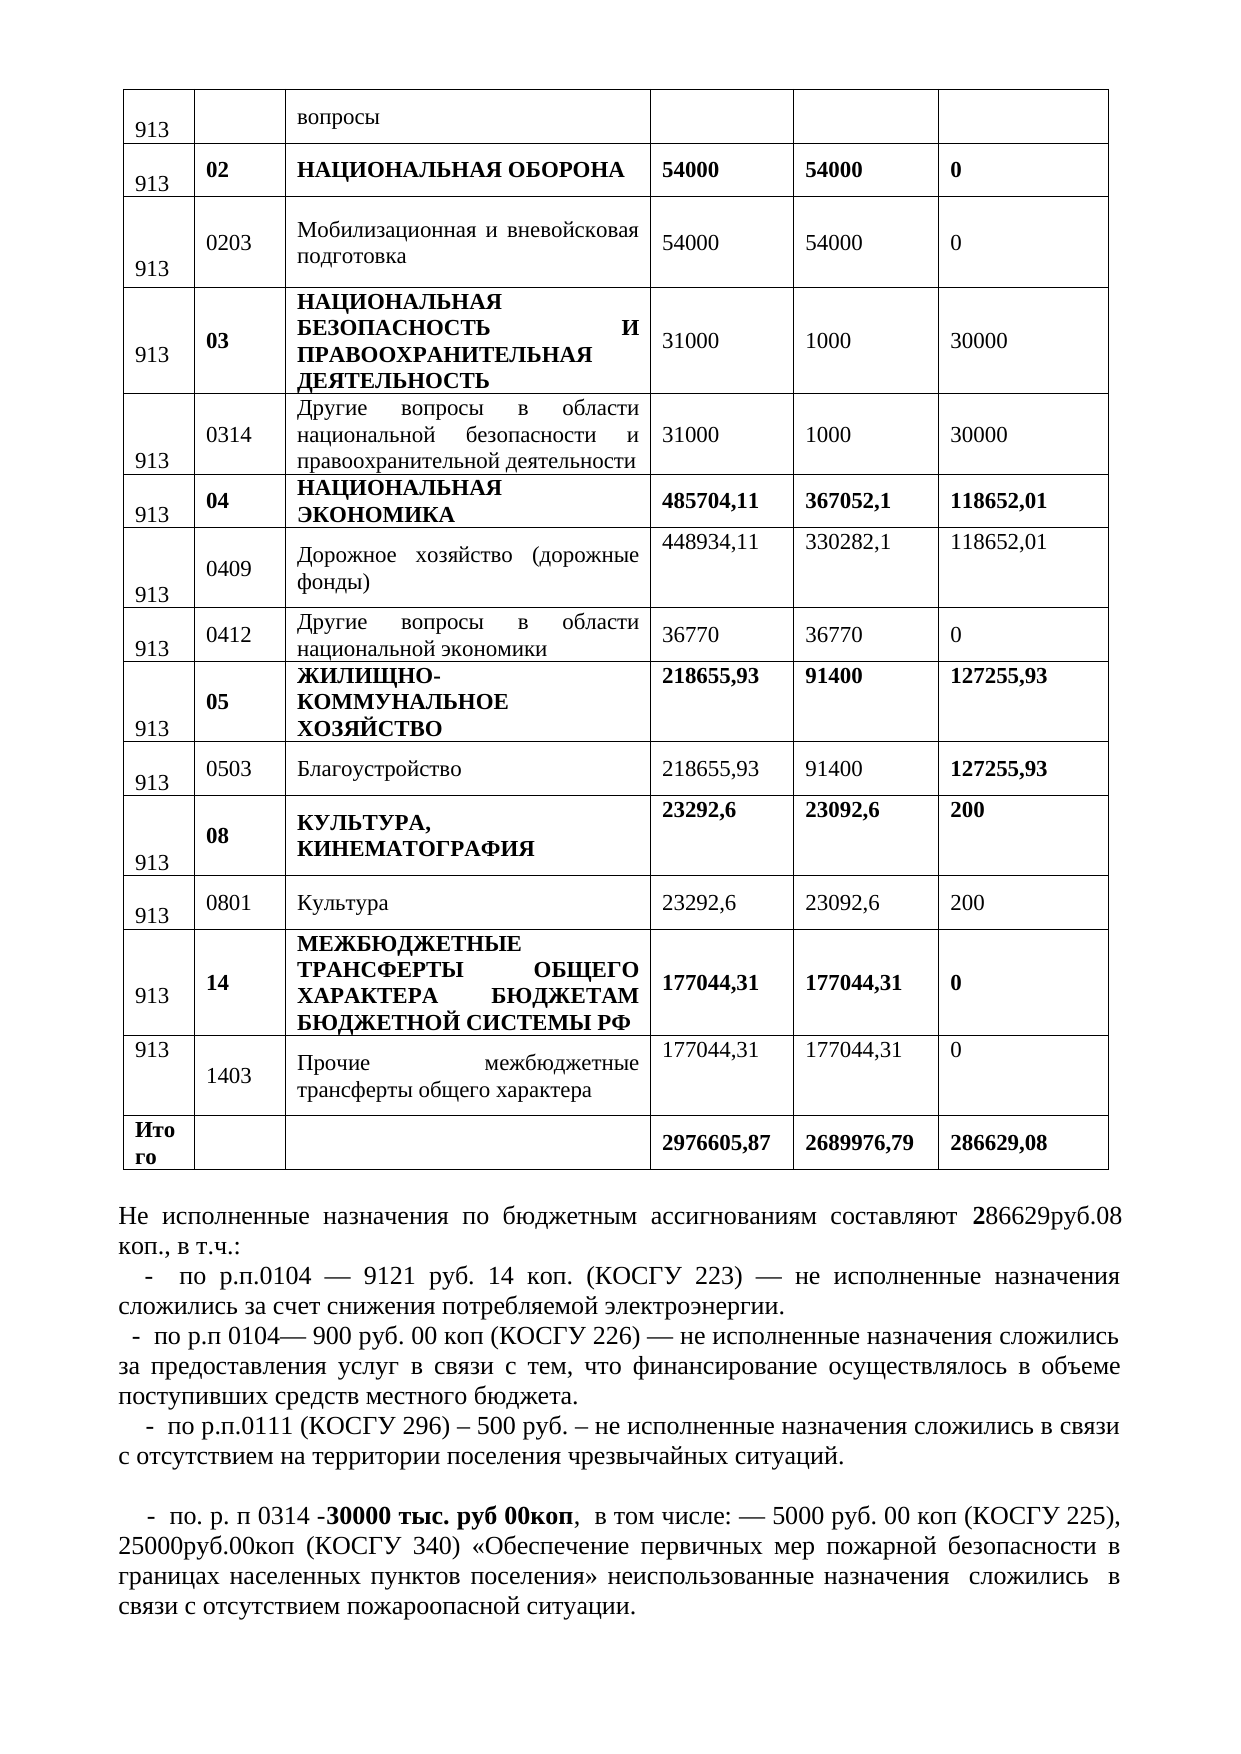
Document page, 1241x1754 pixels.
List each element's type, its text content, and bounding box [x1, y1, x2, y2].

table_cell 127255,93 [939, 742, 1108, 795]
table_cell 913 [124, 796, 194, 875]
table_cell 913 [124, 90, 194, 142]
table_cell 913 [124, 288, 194, 393]
table_cell Дорожное хозяйство (дорожные фонды) [286, 528, 650, 607]
table_cell 1000 [794, 288, 938, 393]
table_cell 2689976,79 [794, 1116, 938, 1169]
table_cell 118652,01 [939, 475, 1108, 527]
table_cell 218655,93 [651, 662, 793, 741]
table_cell 913 [124, 528, 194, 607]
table_cell 36770 [651, 608, 793, 661]
table_cell 177044,31 [794, 930, 938, 1035]
table_cell 03 [195, 288, 285, 393]
table_cell НАЦИОНАЛЬНАЯ ОБОРОНА [286, 144, 650, 196]
table_cell Культура [286, 876, 650, 929]
table_cell 31000 [651, 288, 793, 393]
table_cell 1403 [195, 1036, 285, 1115]
table_cell 0801 [195, 876, 285, 929]
table_cell 286629,08 [939, 1116, 1108, 1169]
table_cell 0314 [195, 394, 285, 473]
table_cell 30000 [939, 288, 1108, 393]
table_cell 485704,11 [651, 475, 793, 527]
table_cell Мобилизационная и вневойсковая подготовка [286, 197, 650, 287]
table_cell 05 [195, 662, 285, 741]
table_cell Благоустройство [286, 742, 650, 795]
table_cell 0 [939, 197, 1108, 287]
table_cell ЖИЛИЩНО-КОММУНАЛЬНОЕ ХОЗЯЙСТВО [286, 662, 650, 741]
table_cell 0412 [195, 608, 285, 661]
table_cell 913 [124, 475, 194, 527]
table_cell 23292,6 [651, 796, 793, 875]
table_cell 54000 [794, 144, 938, 196]
table_cell 14 [195, 930, 285, 1035]
table_cell 177044,31 [794, 1036, 938, 1115]
table_cell [195, 90, 285, 142]
table_cell 23292,6 [651, 876, 793, 929]
table_cell 0 [939, 608, 1108, 661]
table_cell Итого [124, 1116, 194, 1169]
table_cell 2976605,87 [651, 1116, 793, 1169]
text Не исполненные назначения по бюджетным ассигнованиям составляют 286629руб.08 коп., в т.ч.: [118, 1200, 1122, 1260]
table_cell 913 [124, 876, 194, 929]
table_cell [939, 90, 1108, 142]
table_cell 913 [124, 930, 194, 1035]
text - по. р. п 0314 -30000 тыс. руб 00коп, в том числе: — 5000 руб. 00 коп (КОСГУ 225), 25000руб.00коп (КОСГУ 340) «Обеспечение первичных мер пожарной безопасности в границах населенных пунктов поселения» неиспользованные назначения сложились в связи с отсутствием пожароопасной ситуации. [118, 1500, 1122, 1620]
table_cell 0 [939, 930, 1108, 1035]
table_cell НАЦИОНАЛЬНАЯ БЕЗОПАСНОСТЬ И ПРАВООХРАНИТЕЛЬНАЯ ДЕЯТЕЛЬНОСТЬ [286, 288, 650, 393]
table_cell 913 [124, 608, 194, 661]
table_cell 36770 [794, 608, 938, 661]
table_cell 367052,1 [794, 475, 938, 527]
table_cell [651, 90, 793, 142]
table_cell Другие вопросы в области национальной безопасности и правоохранительной деятельности [286, 394, 650, 473]
table_cell НАЦИОНАЛЬНАЯ ЭКОНОМИКА [286, 475, 650, 527]
table_cell 200 [939, 796, 1108, 875]
table_cell 02 [195, 144, 285, 196]
table_cell 177044,31 [651, 1036, 793, 1115]
table_cell 200 [939, 876, 1108, 929]
table_cell Прочие межбюджетные трансферты общего характера [286, 1036, 650, 1115]
table_cell [794, 90, 938, 142]
table_cell 127255,93 [939, 662, 1108, 741]
table_cell 91400 [794, 742, 938, 795]
table_cell [195, 1116, 285, 1169]
table_cell 23092,6 [794, 876, 938, 929]
text - по р.п.0111 (КОСГУ 296) – 500 руб. – не исполненные назначения сложились в связи с отсутствием на территории поселения чрезвычайных ситуаций. [118, 1410, 1122, 1470]
table_cell вопросы [286, 90, 650, 142]
table_cell 913 [124, 742, 194, 795]
table_cell КУЛЬТУРА, КИНЕМАТОГРАФИЯ [286, 796, 650, 875]
text - по р.п.0104 — 9121 руб. 14 коп. (КОСГУ 223) — не исполненные назначения сложились за счет снижения потребляемой электроэнергии. [118, 1260, 1122, 1320]
table_cell 913 [124, 144, 194, 196]
table_cell 177044,31 [651, 930, 793, 1035]
table_cell 54000 [794, 197, 938, 287]
table_cell МЕЖБЮДЖЕТНЫЕ ТРАНСФЕРТЫ ОБЩЕГО ХАРАКТЕРА БЮДЖЕТАМ БЮДЖЕТНОЙ СИСТЕМЫ РФ [286, 930, 650, 1035]
table_cell 04 [195, 475, 285, 527]
table_cell 54000 [651, 197, 793, 287]
table_cell 23092,6 [794, 796, 938, 875]
table_cell 913 [124, 394, 194, 473]
table_cell 0503 [195, 742, 285, 795]
table_cell 118652,01 [939, 528, 1108, 607]
table_cell 0 [939, 1036, 1108, 1115]
table_cell 913 [124, 1036, 194, 1115]
table_cell 0203 [195, 197, 285, 287]
table_cell 30000 [939, 394, 1108, 473]
text - по р.п 0104— 900 руб. 00 коп (КОСГУ 226) — не исполненные назначения сложились за предоставления услуг в связи с тем, что финансирование осуществлялось в объеме поступивших средств местного бюджета. [118, 1320, 1122, 1410]
table_cell [286, 1116, 650, 1169]
table_cell 0 [939, 144, 1108, 196]
table_cell 54000 [651, 144, 793, 196]
table_cell 330282,1 [794, 528, 938, 607]
table_cell 913 [124, 662, 194, 741]
table_cell 31000 [651, 394, 793, 473]
table_cell 218655,93 [651, 742, 793, 795]
table_cell 1000 [794, 394, 938, 473]
table_cell 08 [195, 796, 285, 875]
table_cell 0409 [195, 528, 285, 607]
table_cell 91400 [794, 662, 938, 741]
table_cell Другие вопросы в области национальной экономики [286, 608, 650, 661]
table_cell 448934,11 [651, 528, 793, 607]
table_cell 913 [124, 197, 194, 287]
